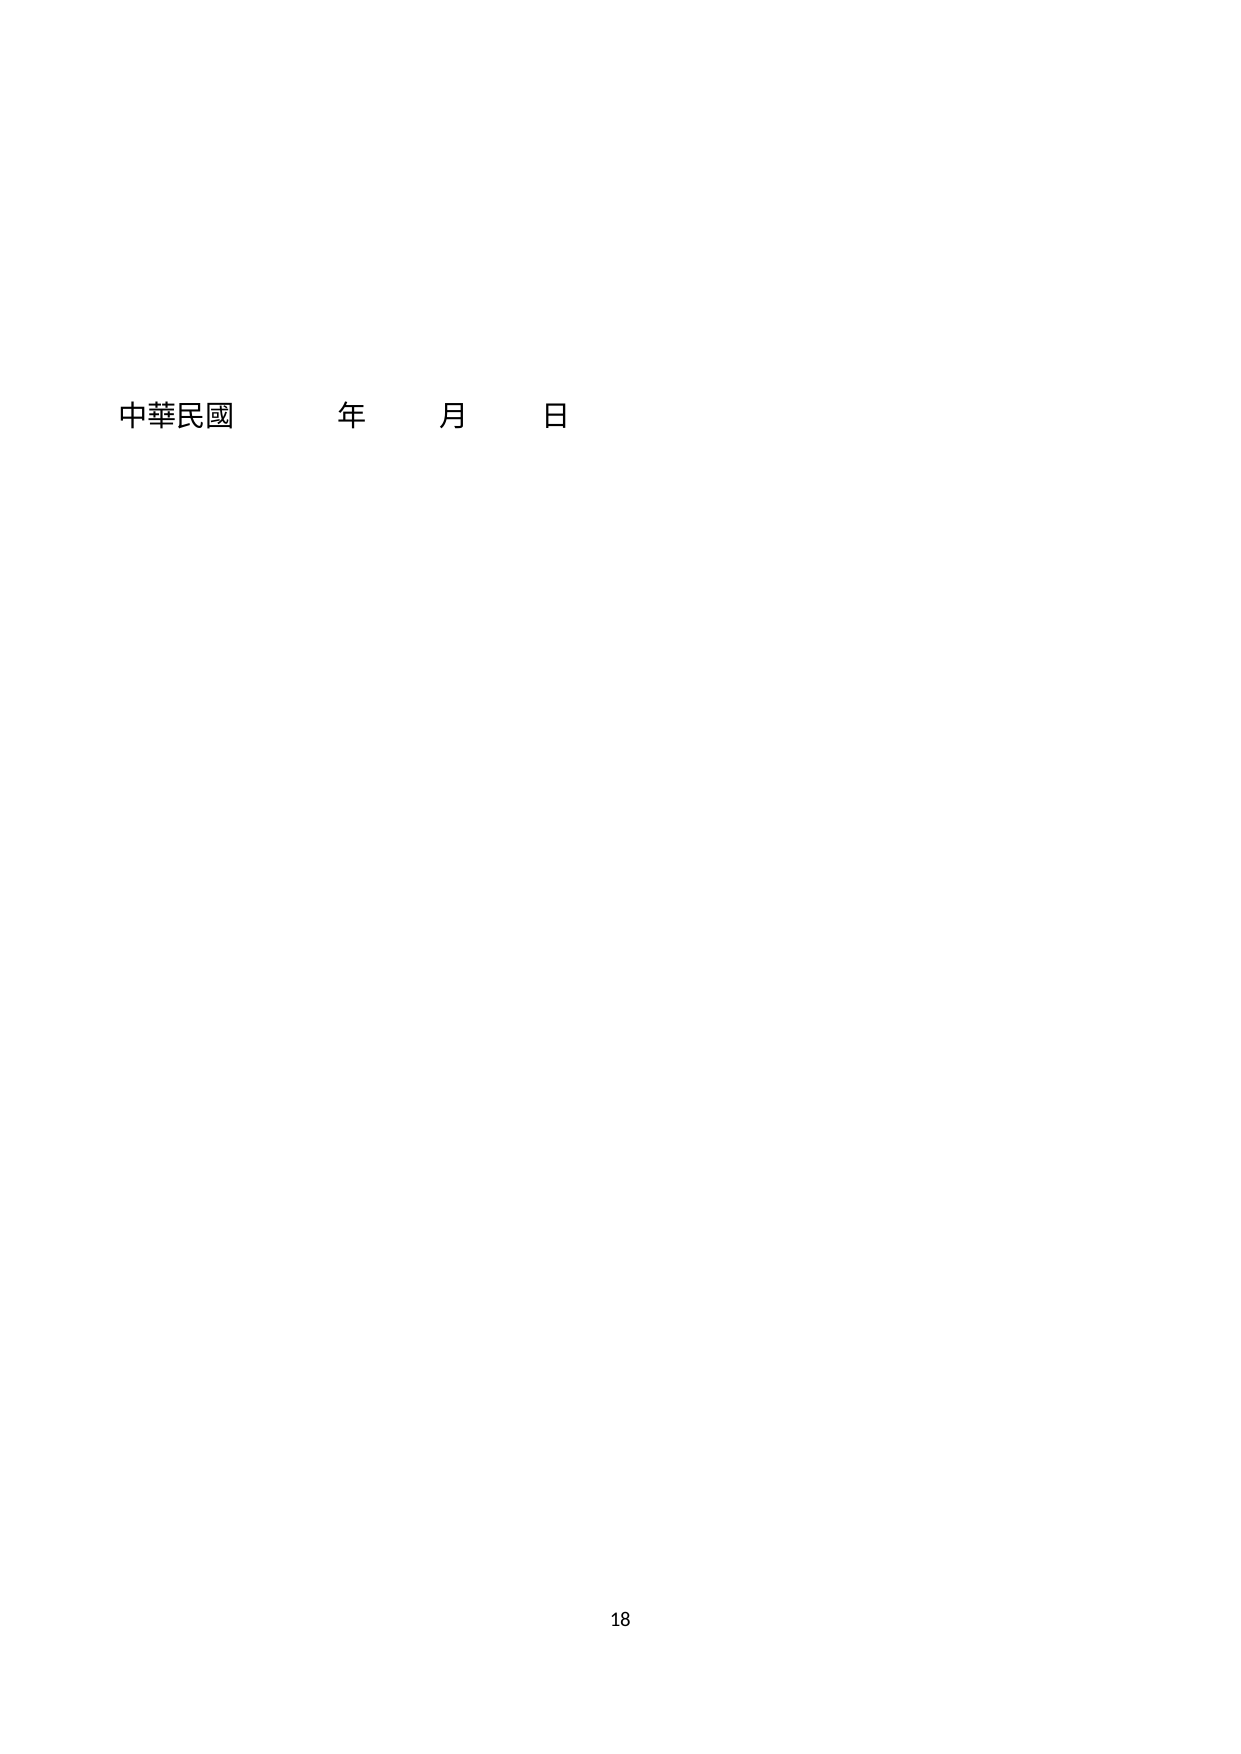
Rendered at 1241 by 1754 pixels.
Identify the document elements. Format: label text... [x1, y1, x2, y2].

text 中華民國 年 月 日 [118, 372, 1122, 434]
